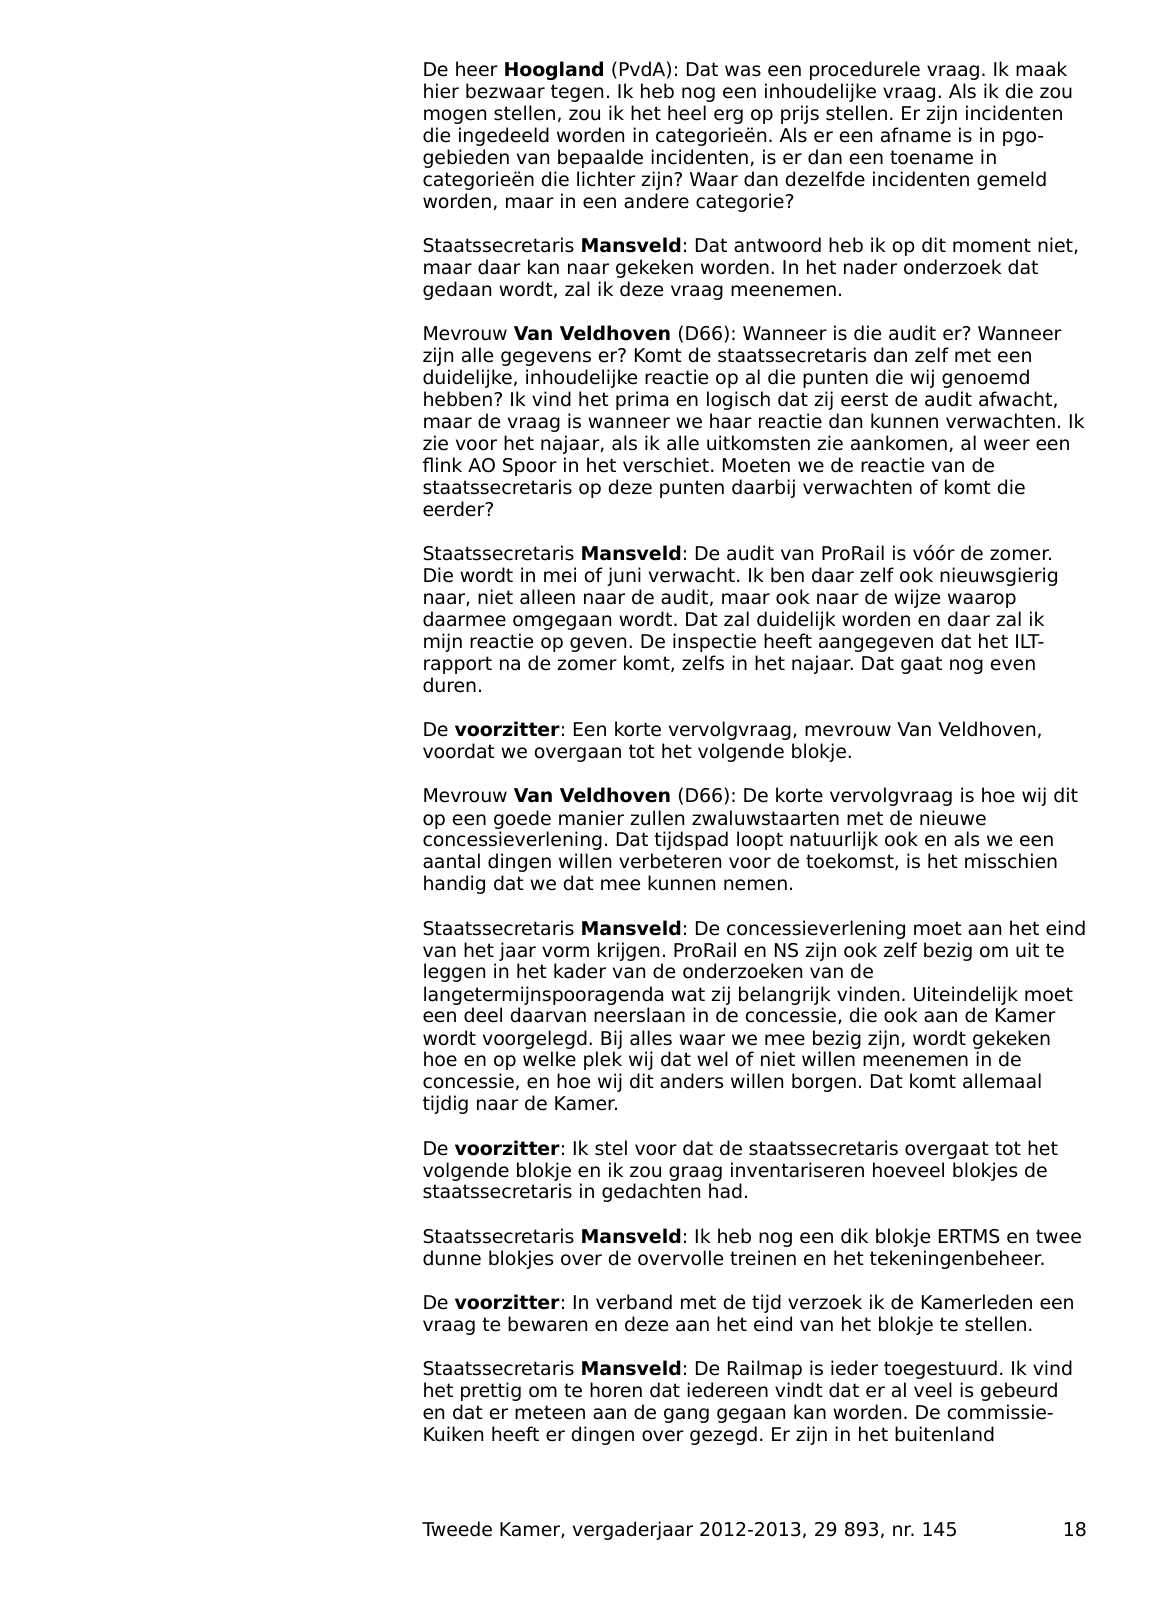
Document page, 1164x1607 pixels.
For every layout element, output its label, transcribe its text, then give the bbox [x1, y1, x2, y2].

text De voorzitter: Een korte vervolgvraag, mevrouw Van Veldhoven, voordat we overgaan tot het volgende blokje. [422, 719, 1087, 763]
text Staatssecretaris Mansveld: De concessieverlening moet aan het eind van het jaar vorm krijgen. ProRail en NS zijn ook zelf bezig om uit te leggen in het kader van de onderzoeken van de langetermijnspooragenda wat zij belangrijk vinden. Uiteindelijk moet een deel daarvan neerslaan in de concessie, die ook aan de Kamer wordt voorgelegd. Bij alles waar we mee bezig zijn, wordt gekeken hoe en op welke plek wij dat wel of niet willen meenemen in de concessie, en hoe wij dit anders willen borgen. Dat komt allemaal tijdig naar de Kamer. [422, 917, 1087, 1115]
text Staatssecretaris Mansveld: De Railmap is ieder toegestuurd. Ik vind het prettig om te horen dat iedereen vindt dat er al veel is gebeurd en dat er meteen aan de gang gegaan kan worden. De commissie-Kuiken heeft er dingen over gezegd. Er zijn in het buitenland [422, 1358, 1087, 1446]
text De voorzitter: In verband met de tijd verzoek ik de Kamerleden een vraag te bewaren en deze aan het eind van het blokje te stellen. [422, 1292, 1087, 1336]
text Mevrouw Van Veldhoven (D66): De korte vervolgvraag is hoe wij dit op een goede manier zullen zwaluwstaarten met de nieuwe concessieverlening. Dat tijdspad loopt natuurlijk ook en als we een aantal dingen willen verbeteren voor de toekomst, is het misschien handig dat we dat mee kunnen nemen. [422, 785, 1087, 895]
text De heer Hoogland (PvdA): Dat was een procedurele vraag. Ik maak hier bezwaar tegen. Ik heb nog een inhoudelijke vraag. Als ik die zou mogen stellen, zou ik het heel erg op prijs stellen. Er zijn incidenten die ingedeeld worden in categorieën. Als er een afname is in pgo-gebieden van bepaalde incidenten, is er dan een toename in categorieën die lichter zijn? Waar dan dezelfde incidenten gemeld worden, maar in een andere categorie? [422, 59, 1087, 213]
text De voorzitter: Ik stel voor dat de staatssecretaris overgaat tot het volgende blokje en ik zou graag inventariseren hoeveel blokjes de staatssecretaris in gedachten had. [422, 1137, 1087, 1203]
text Staatssecretaris Mansveld: Ik heb nog een dik blokje ERTMS en twee dunne blokjes over de overvolle treinen en het tekeningenbeheer. [422, 1226, 1087, 1269]
text Staatssecretaris Mansveld: Dat antwoord heb ik op dit moment niet, maar daar kan naar gekeken worden. In het nader onderzoek dat gedaan wordt, zal ik deze vraag meenemen. [422, 235, 1087, 301]
text Mevrouw Van Veldhoven (D66): Wanneer is die audit er? Wanneer zijn alle gegevens er? Komt de staatssecretaris dan zelf met een duidelijke, inhoudelijke reactie op al die punten die wij genoemd hebben? Ik vind het prima en logisch dat zij eerst de audit afwacht, maar de vraag is wanneer we haar reactie dan kunnen verwachten. Ik zie voor het najaar, als ik alle uitkomsten zie aankomen, al weer een flink AO Spoor in het verschiet. Moeten we de reactie van de staatssecretaris op deze punten daarbij verwachten of komt die eerder? [422, 323, 1087, 521]
text Staatssecretaris Mansveld: De audit van ProRail is vóór de zomer. Die wordt in mei of juni verwacht. Ik ben daar zelf ook nieuwsgierig naar, niet alleen naar de audit, maar ook naar de wijze waarop daarmee omgegaan wordt. Dat zal duidelijk worden en daar zal ik mijn reactie op geven. De inspectie heeft aangegeven dat het ILT-rapport na de zomer komt, zelfs in het najaar. Dat gaat nog even duren. [422, 543, 1087, 697]
